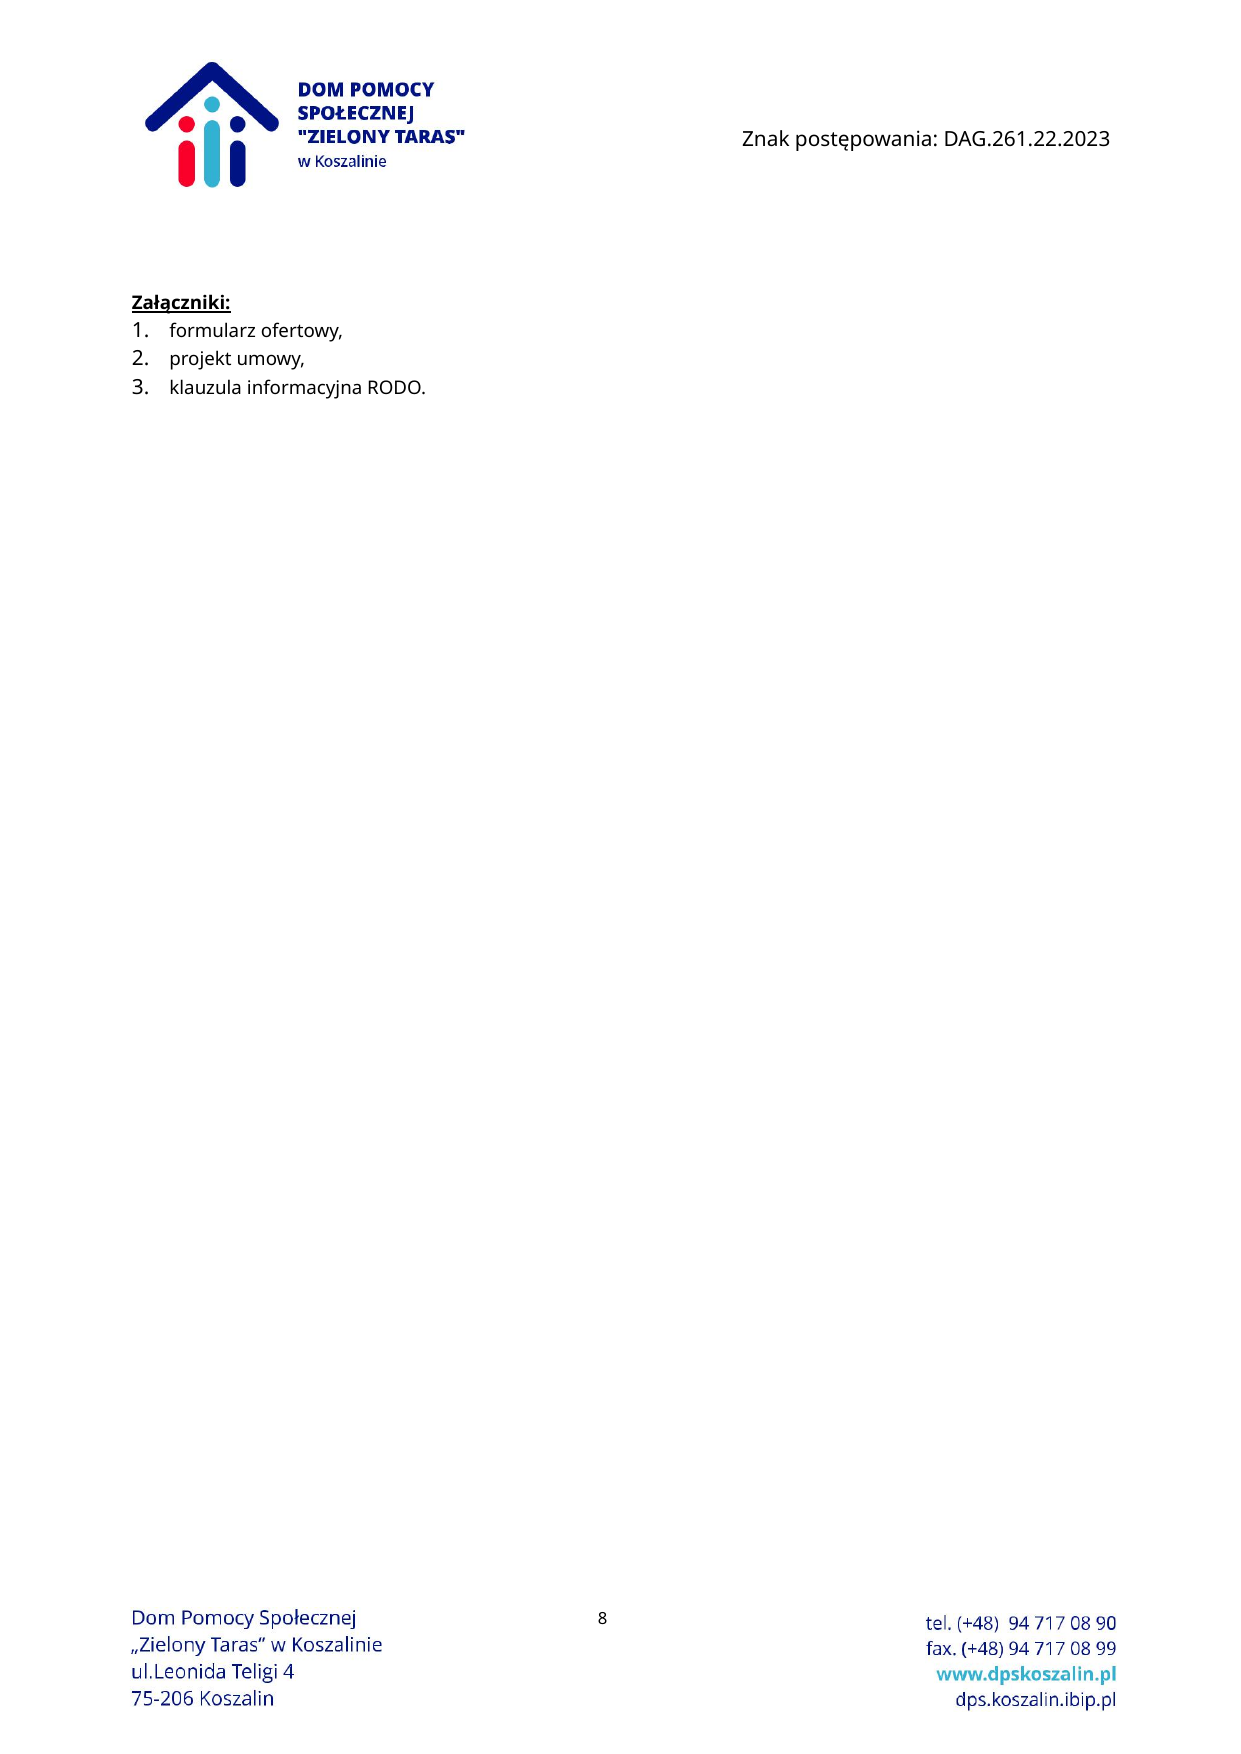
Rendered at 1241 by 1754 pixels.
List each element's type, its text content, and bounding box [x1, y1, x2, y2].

list projekt umowy, [132, 343, 1110, 372]
text Załączniki: [132, 289, 1110, 315]
list formularz ofertowy, [132, 315, 1110, 343]
list klauzula informacyjna RODO. [132, 372, 1110, 400]
